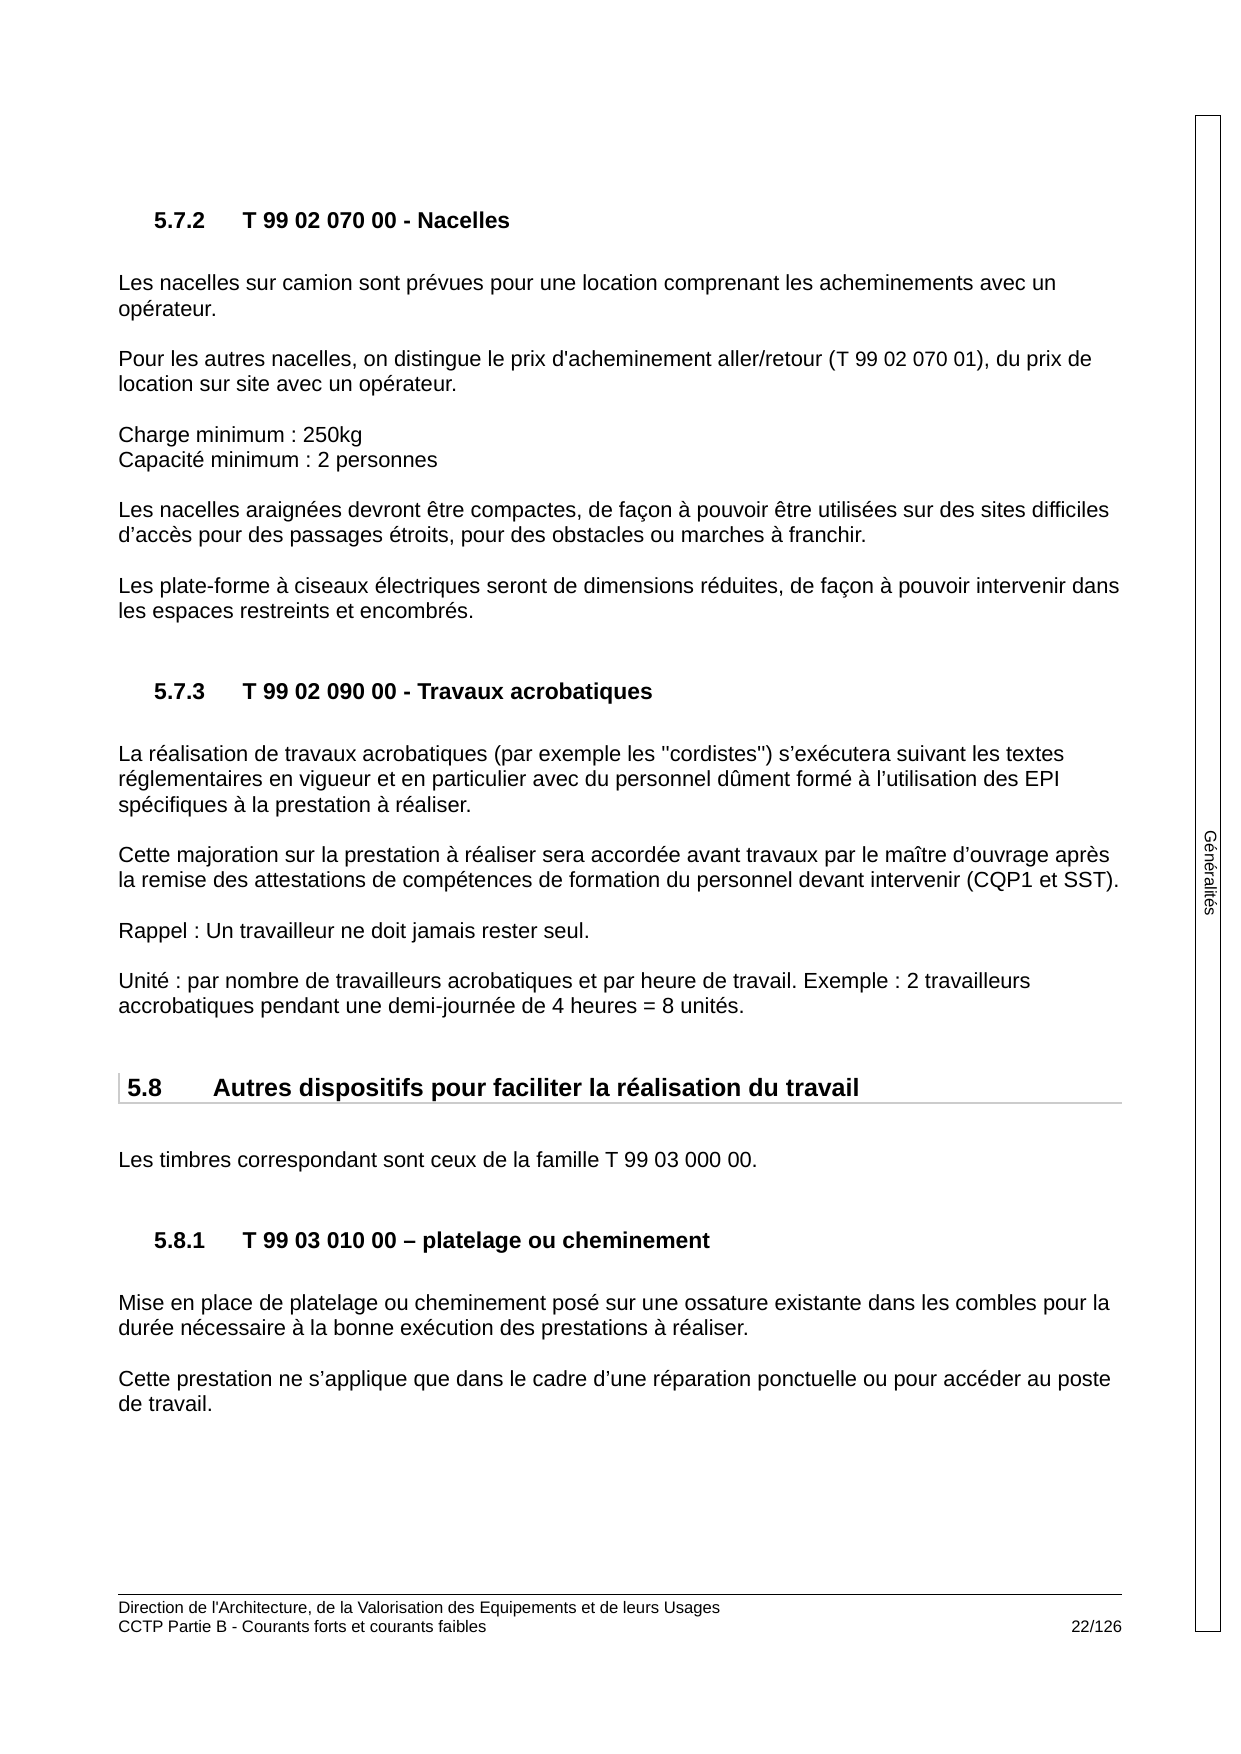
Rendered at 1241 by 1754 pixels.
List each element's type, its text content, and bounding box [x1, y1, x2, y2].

text Charge minimum : 250kg [118, 421, 1122, 447]
subtitle Autres dispositifs pour faciliter la réalisation du travail [120, 1073, 1122, 1102]
text Capacité minimum : 2 personnes [118, 447, 1122, 472]
subtitle T 99 02 070 00 - Nacelles [118, 207, 1122, 233]
text Les nacelles araignées devront être compactes, de façon à pouvoir être utilisées sur des sites difficiles d’accès pour des passages étroits, pour des obstacles ou marches à franchir. [118, 497, 1122, 547]
text Rappel : Un travailleur ne doit jamais rester seul. [118, 918, 1122, 943]
text Cette prestation ne s’applique que dans le cadre d’une réparation ponctuelle ou pour accéder au poste de travail. [118, 1366, 1122, 1416]
subtitle T 99 03 010 00 – platelage ou cheminement [118, 1227, 1122, 1253]
subtitle T 99 02 090 00 - Travaux acrobatiques [118, 678, 1122, 704]
text Les plate-forme à ciseaux électriques seront de dimensions réduites, de façon à pouvoir intervenir dans les espaces restreints et encombrés. [118, 573, 1122, 623]
text Les timbres correspondant sont ceux de la famille T 99 03 000 00. [118, 1147, 1122, 1172]
text Pour les autres nacelles, on distingue le prix d'acheminement aller/retour (T 99 02 070 01), du prix de location sur site avec un opérateur. [118, 346, 1122, 396]
text Les nacelles sur camion sont prévues pour une location comprenant les acheminements avec un opérateur. [118, 270, 1122, 321]
text La réalisation de travaux acrobatiques (par exemple les ''cordistes'') s’exécutera suivant les textes réglementaires en vigueur et en particulier avec du personnel dûment formé à l’utilisation des EPI spécifiques à la prestation à réaliser. [118, 741, 1122, 817]
text Unité : par nombre de travailleurs acrobatiques et par heure de travail. Exemple : 2 travailleurs accrobatiques pendant une demi-journée de 4 heures = 8 unités. [118, 968, 1122, 1018]
text Cette majoration sur la prestation à réaliser sera accordée avant travaux par le maître d’ouvrage après la remise des attestations de compétences de formation du personnel devant intervenir (CQP1 et SST). [118, 842, 1122, 892]
text Mise en place de platelage ou cheminement posé sur une ossature existante dans les combles pour la durée nécessaire à la bonne exécution des prestations à réaliser. [118, 1290, 1122, 1341]
